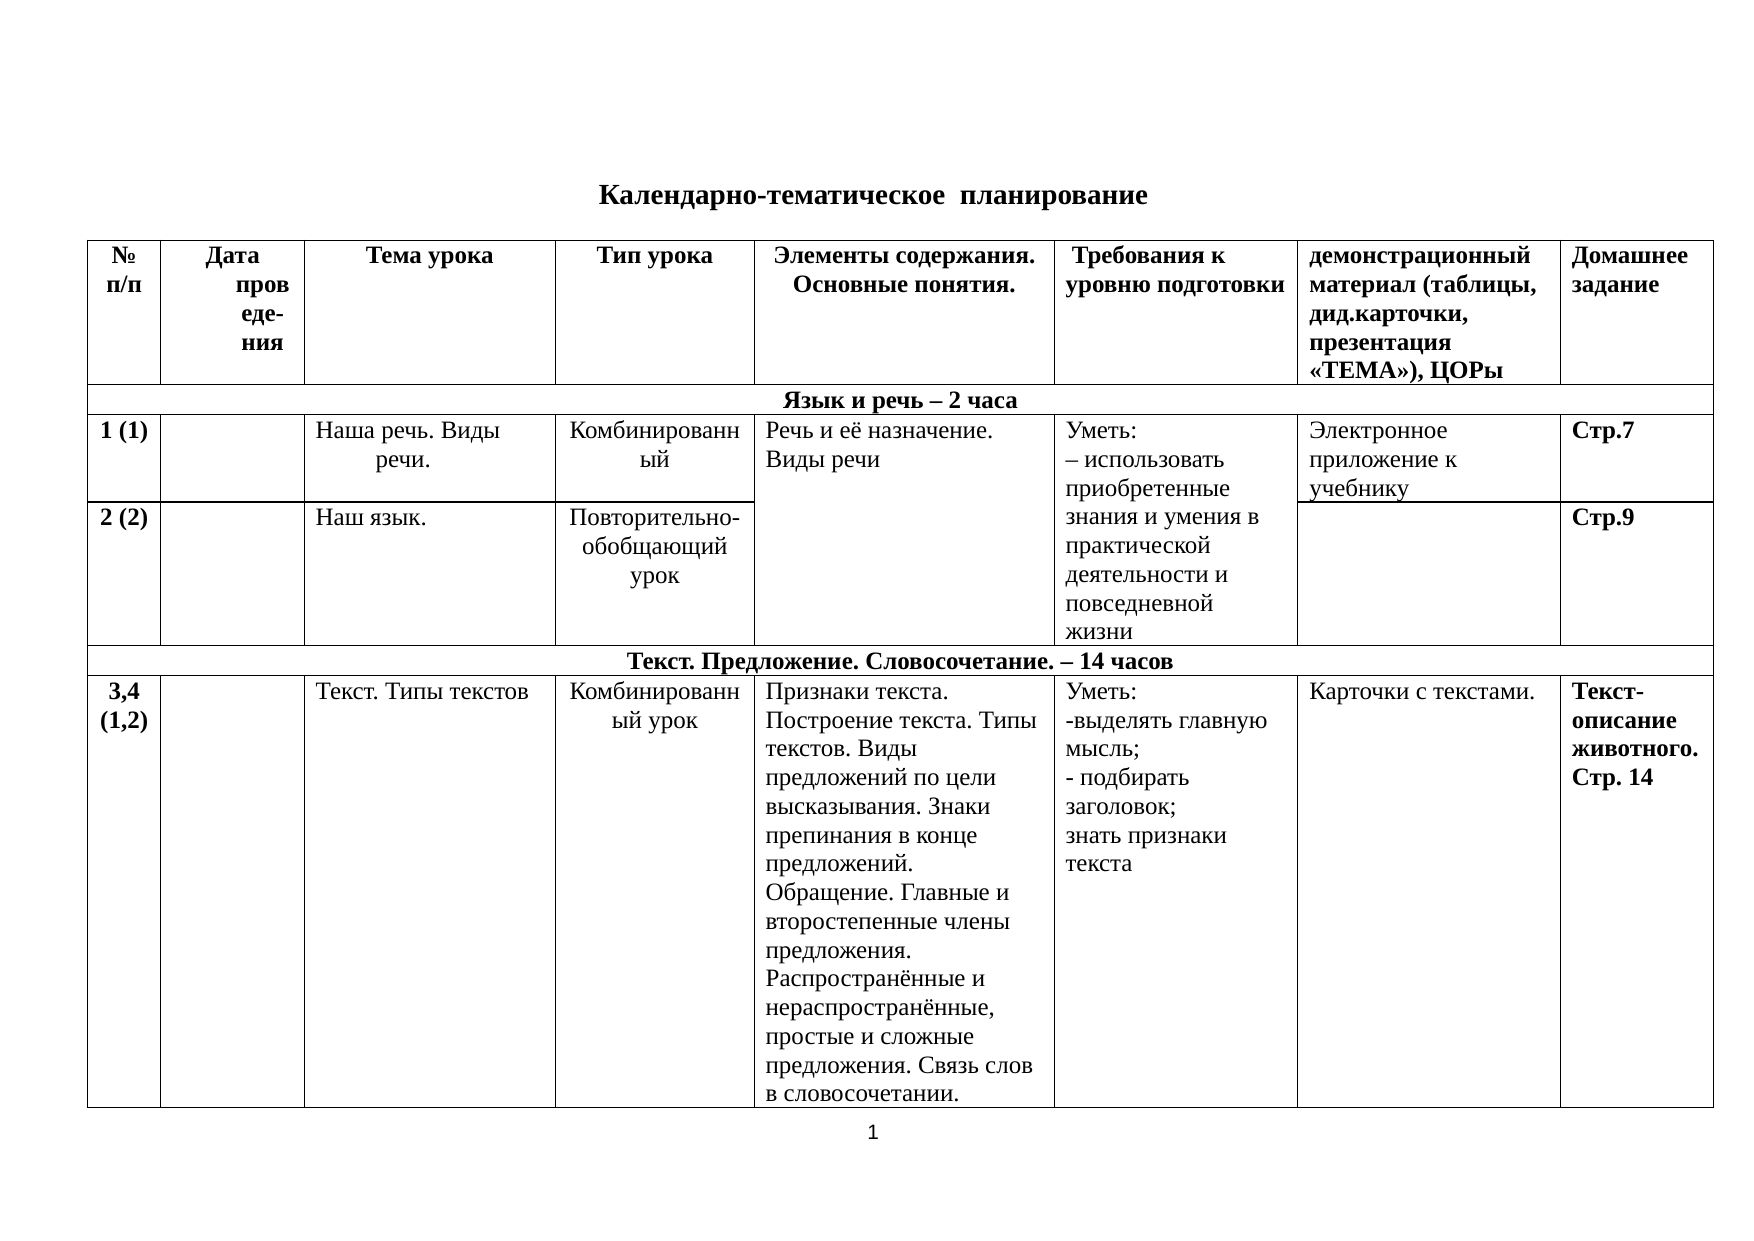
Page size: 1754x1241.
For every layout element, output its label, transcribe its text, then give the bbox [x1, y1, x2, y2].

table_header Дата проведе-ния [161, 241, 304, 384]
table_cell Стр.9 [1561, 503, 1713, 645]
table_header Тип урока [556, 241, 754, 384]
table_cell [161, 503, 304, 645]
table_cell 2 (2) [88, 503, 160, 645]
table_header Тема урока [305, 241, 555, 384]
table_header № п/п [88, 241, 160, 384]
table_cell Текст. Предложение. Словосочетание. – 14 часов [88, 646, 1713, 675]
table_cell 1 (1) [88, 415, 160, 501]
table_cell Наша речь. Виды речи. [305, 415, 555, 501]
subtitle Календарно-тематическое планирование [118, 177, 1636, 211]
table_cell Карточки с текстами. [1298, 676, 1560, 1107]
table_cell [161, 676, 304, 1107]
table_cell Комбинированный [556, 415, 754, 501]
table_cell Электронное приложение к учебнику [1298, 415, 1560, 501]
table_header Элементы содержания. Основные понятия. [755, 241, 1054, 384]
table_header Требования к уровню подготовки [1055, 241, 1297, 384]
table_cell Язык и речь – 2 часа [88, 385, 1713, 414]
table_cell 3,4 (1,2) [88, 676, 160, 1107]
table_cell Стр.7 [1561, 415, 1713, 501]
table_cell Повторительно-обобщающий урок [556, 503, 754, 645]
table_header демонстрационный материал (таблицы, дид.карточки, презентация «ТЕМА»), ЦОРы [1298, 241, 1560, 384]
table_cell Комбинированный урок [556, 676, 754, 1107]
table_cell Текст-описание животного. Стр. 14 [1561, 676, 1713, 1107]
table_header Домашнее задание [1561, 241, 1713, 384]
table_cell [161, 415, 304, 501]
table_cell [1298, 503, 1560, 645]
table_cell Уметь: -выделять главную мысль; - подбирать заголовок; знать признаки текста [1055, 676, 1297, 1107]
table_cell Признаки текста. Построение текста. Типы текстов. Виды предложений по цели высказывания. Знаки препинания в конце предложений. Обращение. Главные и второстепенные члены предложения. Распространённые и нераспространённые, простые и сложные предложения. Связь слов в словосочетании. [755, 676, 1054, 1107]
table_cell Речь и её назначение. Виды речи [755, 415, 1054, 645]
table_cell Уметь: – использовать приобретенные знания и умения в практической деятельности и повседневной жизни [1055, 415, 1297, 645]
table_cell Наш язык. [305, 503, 555, 645]
table_cell Текст. Типы текстов [305, 676, 555, 1107]
